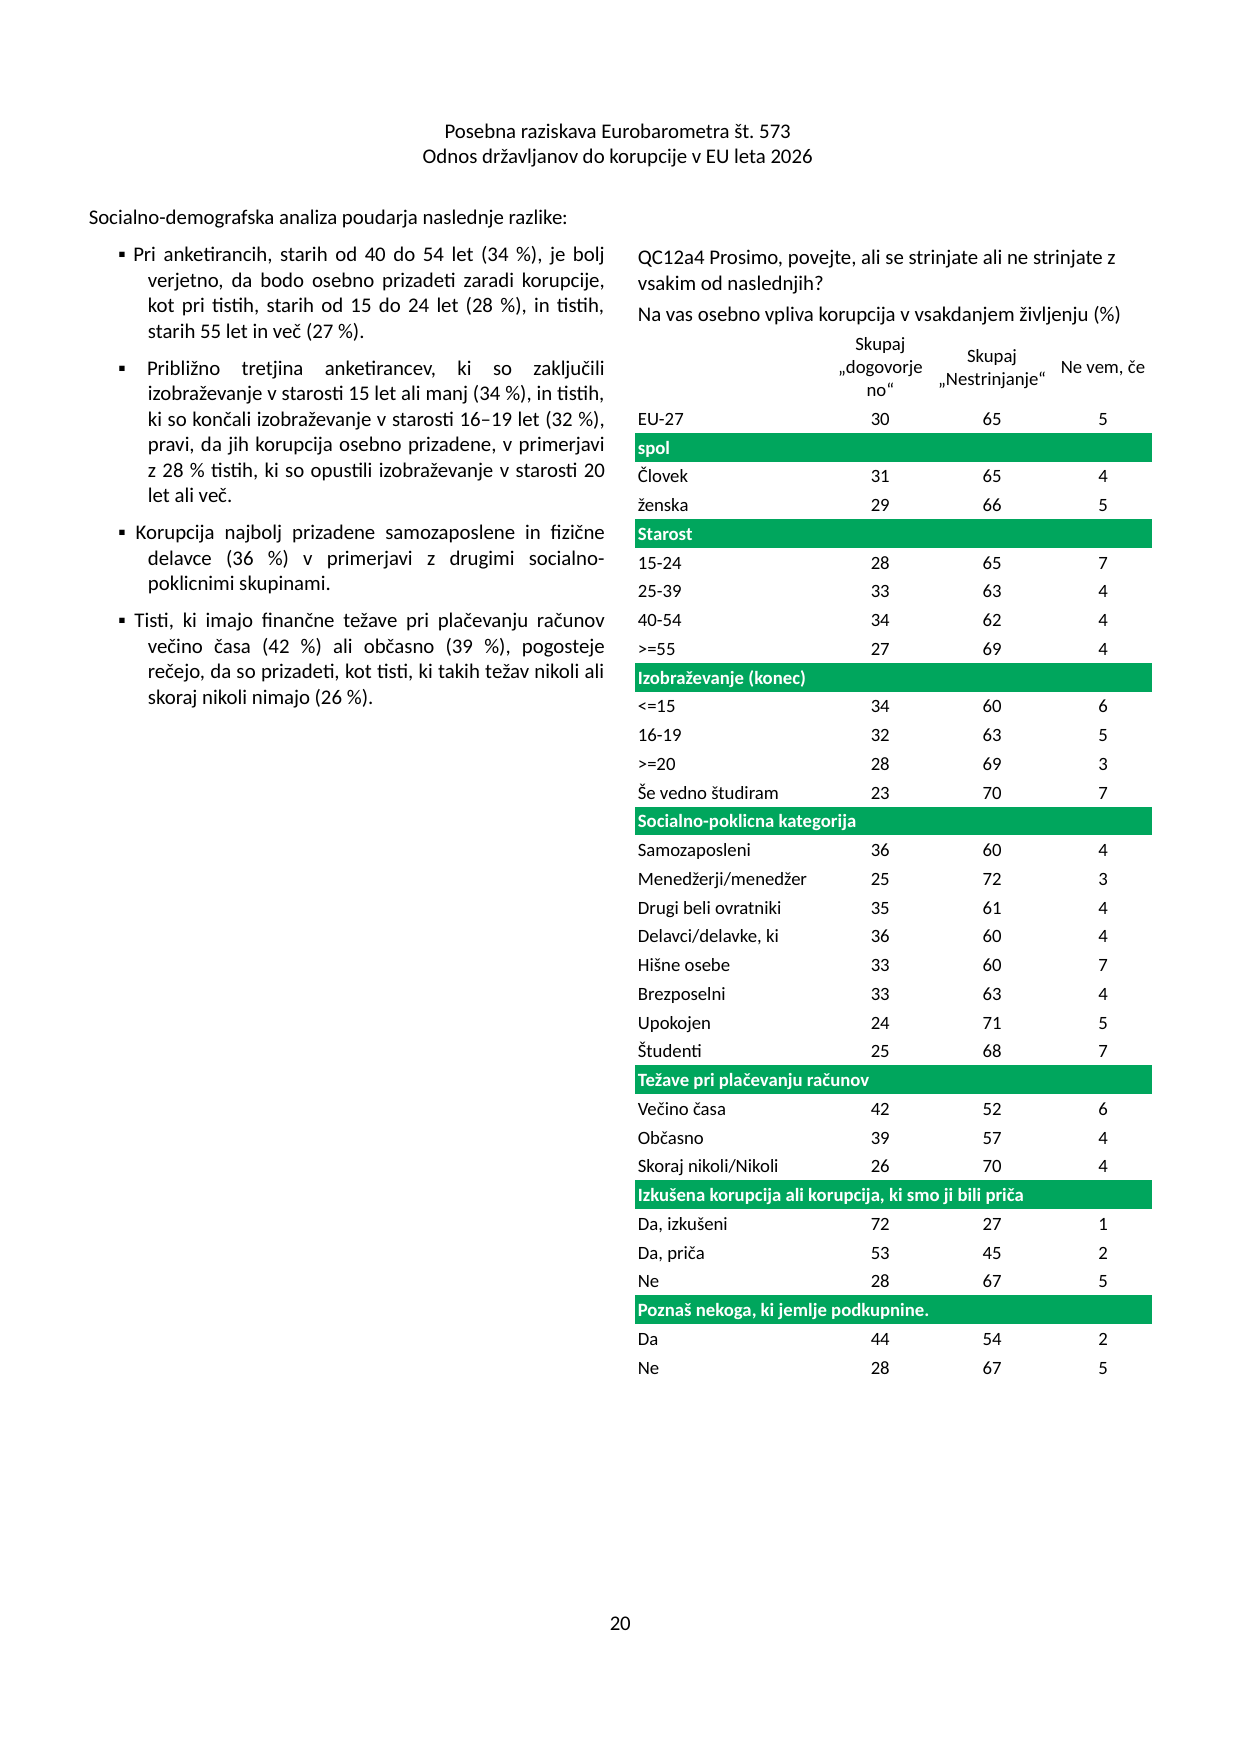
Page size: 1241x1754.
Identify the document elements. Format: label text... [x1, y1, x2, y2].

table_cell 4 [1054, 922, 1152, 950]
text ▪ Pri anketirancih, starih od 40 do 54 let (34 %), je bolj verjetno, da bodo osebno prizadeti zaradi korupcije, kot pri tistih, starih od 15 do 24 let (28 %), in tistih, starih 55 let in več (27 %). [118, 242, 605, 343]
table_cell 5 [1054, 1267, 1152, 1295]
table_cell 36 [830, 835, 930, 864]
table_cell Drugi beli ovratniki [635, 893, 830, 922]
table_cell 39 [830, 1123, 930, 1152]
table_cell >=20 [635, 749, 830, 778]
table_cell Da, izkušeni [635, 1209, 830, 1238]
table_cell 63 [930, 979, 1053, 1008]
table_cell 29 [830, 490, 930, 519]
table_cell 63 [930, 577, 1053, 605]
table_cell 72 [830, 1209, 930, 1238]
table_cell 69 [930, 634, 1053, 663]
table_cell 5 [1054, 1353, 1152, 1382]
table_cell 71 [930, 1008, 1053, 1037]
table_cell Socialno-poklicna kategorija [635, 807, 1152, 835]
table_cell 28 [830, 1353, 930, 1382]
table_cell 60 [930, 835, 1053, 864]
table_cell Da [635, 1324, 830, 1353]
table_cell 24 [830, 1008, 930, 1037]
table_cell 61 [930, 893, 1053, 922]
table_cell 40-54 [635, 605, 830, 634]
table_cell 4 [1054, 893, 1152, 922]
table_cell Skupaj „Nestrinjanje“ [930, 330, 1053, 404]
table_cell Samozaposleni [635, 835, 830, 864]
table_cell 33 [830, 979, 930, 1008]
table_cell Hišne osebe [635, 950, 830, 979]
table_cell 25-39 [635, 577, 830, 605]
table_cell 69 [930, 749, 1053, 778]
table_cell 6 [1054, 692, 1152, 720]
table_cell 33 [830, 950, 930, 979]
table_cell 28 [830, 548, 930, 577]
table_cell 60 [930, 692, 1053, 720]
table_cell 28 [830, 749, 930, 778]
table_cell 4 [1054, 605, 1152, 634]
table_cell Upokojen [635, 1008, 830, 1037]
table_cell 3 [1054, 749, 1152, 778]
table_cell 35 [830, 893, 930, 922]
table_cell 3 [1054, 864, 1152, 893]
text ▪ Tisti, ki imajo finančne težave pri plačevanju računov večino časa (42 %) ali občasno (39 %), pogosteje rečejo, da so prizadeti, kot tisti, ki takih težav nikoli ali skoraj nikoli nimajo (26 %). [118, 608, 605, 709]
table_cell 27 [930, 1209, 1053, 1238]
table_cell 7 [1054, 548, 1152, 577]
table_cell 25 [830, 864, 930, 893]
table_cell 67 [930, 1353, 1053, 1382]
table_cell 45 [930, 1238, 1053, 1267]
table_cell 7 [1054, 778, 1152, 807]
table_cell Izobraževanje (konec) [635, 663, 1152, 692]
table_cell 16-19 [635, 720, 830, 749]
table_cell [635, 330, 830, 404]
table_cell 60 [930, 922, 1053, 950]
table_cell 42 [830, 1094, 930, 1123]
table_cell 4 [1054, 1152, 1152, 1180]
text ▪ Korupcija najbolj prizadene samozaposlene in fizične delavce (36 %) v primerjavi z drugimi socialno-poklicnimi skupinami. [118, 519, 605, 596]
table_cell Na vas osebno vpliva korupcija v vsakdanjem življenju (%) [635, 298, 1152, 329]
table_cell 5 [1054, 404, 1152, 433]
table_cell 7 [1054, 1037, 1152, 1065]
table_header QC12a4 Prosimo, povejte, ali se strinjate ali ne strinjate z vsakim od naslednjih? [635, 242, 1152, 298]
text ▪ Približno tretjina anketirancev, ki so zaključili izobraževanje v starosti 15 let ali manj (34 %), in tistih, ki so končali izobraževanje v starosti 16–19 let (32 %), pravi, da jih korupcija osebno prizadene, v primerjavi z 28 % tistih, ki so opustili izobraževanje v starosti 20 let ali več. [118, 355, 605, 508]
table_cell Študenti [635, 1037, 830, 1065]
table_cell Ne vem, če [1054, 330, 1152, 404]
table_cell Občasno [635, 1123, 830, 1152]
table_cell Brezposelni [635, 979, 830, 1008]
table_cell 65 [930, 404, 1053, 433]
table_cell 63 [930, 720, 1053, 749]
table_cell Skoraj nikoli/Nikoli [635, 1152, 830, 1180]
table_cell 70 [930, 1152, 1053, 1180]
table_cell 68 [930, 1037, 1053, 1065]
table_cell 25 [830, 1037, 930, 1065]
table_cell 44 [830, 1324, 930, 1353]
table_cell spol [635, 433, 1152, 462]
table_cell 5 [1054, 490, 1152, 519]
table_cell 52 [930, 1094, 1053, 1123]
table_cell 27 [830, 634, 930, 663]
table_cell Težave pri plačevanju računov [635, 1065, 1152, 1094]
table_cell 4 [1054, 634, 1152, 663]
table_cell 4 [1054, 462, 1152, 490]
table_cell 2 [1054, 1324, 1152, 1353]
table_cell Poznaš nekoga, ki jemlje podkupnine. [635, 1295, 1152, 1324]
table_cell <=15 [635, 692, 830, 720]
table_cell 67 [930, 1267, 1053, 1295]
table_cell 4 [1054, 979, 1152, 1008]
table_cell 1 [1054, 1209, 1152, 1238]
table_cell 72 [930, 864, 1053, 893]
table_cell Skupaj „dogovorjeno“ [830, 330, 930, 404]
table_cell 4 [1054, 1123, 1152, 1152]
table_cell 70 [930, 778, 1053, 807]
table_cell 62 [930, 605, 1053, 634]
table_cell 5 [1054, 720, 1152, 749]
table_cell 2 [1054, 1238, 1152, 1267]
table_cell 65 [930, 462, 1053, 490]
table_cell 23 [830, 778, 930, 807]
table_cell 15-24 [635, 548, 830, 577]
table_cell 30 [830, 404, 930, 433]
table_cell 4 [1054, 577, 1152, 605]
table_cell 28 [830, 1267, 930, 1295]
table_cell 31 [830, 462, 930, 490]
table_cell 57 [930, 1123, 1053, 1152]
table_cell 4 [1054, 835, 1152, 864]
table_cell Ne [635, 1267, 830, 1295]
table_cell 34 [830, 605, 930, 634]
table_cell Menedžerji/menedžer [635, 864, 830, 893]
table_cell >=55 [635, 634, 830, 663]
table_cell 7 [1054, 950, 1152, 979]
table_cell EU-27 [635, 404, 830, 433]
table_cell Izkušena korupcija ali korupcija, ki smo ji bili priča [635, 1180, 1152, 1209]
table_cell 36 [830, 922, 930, 950]
table_cell 32 [830, 720, 930, 749]
table_cell Da, priča [635, 1238, 830, 1267]
table_cell Še vedno študiram [635, 778, 830, 807]
table_cell Ne [635, 1353, 830, 1382]
table_cell Večino časa [635, 1094, 830, 1123]
table_cell 33 [830, 577, 930, 605]
table_cell 5 [1054, 1008, 1152, 1037]
text Socialno-demografska analiza poudarja naslednje razlike: [88, 204, 605, 230]
table_cell 53 [830, 1238, 930, 1267]
table_cell 34 [830, 692, 930, 720]
table_cell Človek [635, 462, 830, 490]
table_cell 60 [930, 950, 1053, 979]
table_cell Delavci/delavke, ki [635, 922, 830, 950]
table_cell 26 [830, 1152, 930, 1180]
table_cell ženska [635, 490, 830, 519]
table_cell Starost [635, 519, 1152, 548]
table_cell 66 [930, 490, 1053, 519]
table_cell 65 [930, 548, 1053, 577]
table_cell 6 [1054, 1094, 1152, 1123]
table_cell 54 [930, 1324, 1053, 1353]
